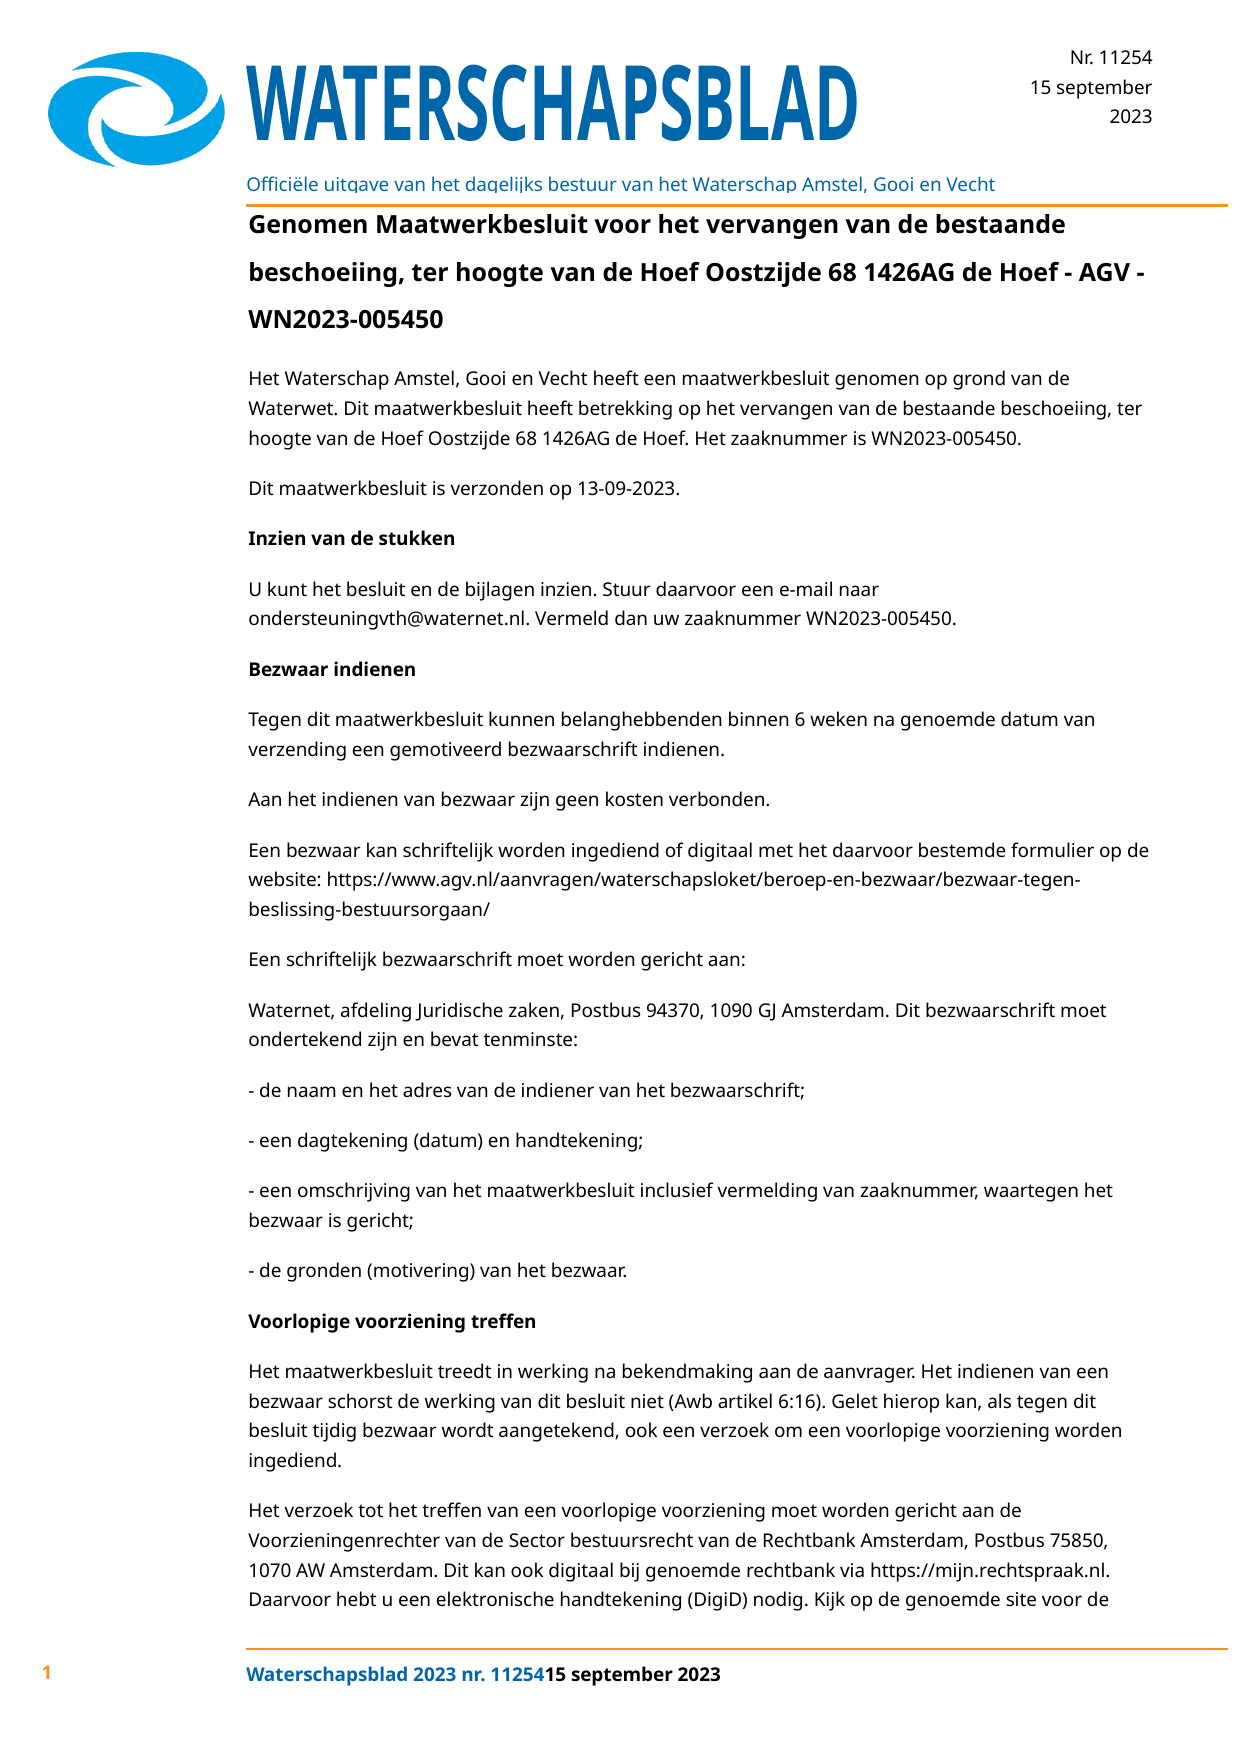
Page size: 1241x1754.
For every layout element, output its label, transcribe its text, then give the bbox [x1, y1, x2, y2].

text Tegen dit maatwerkbesluit kunnen belanghebbenden binnen 6 weken na genoemde datum van verzending een gemotiveerd bezwaarschrift indienen. [248, 706, 1152, 762]
text Het maatwerkbesluit treedt in werking na bekendmaking aan de aanvrager. Het indienen van een bezwaar schorst de werking van dit besluit niet (Awb artikel 6:16). Gelet hierop kan, als tegen dit besluit tijdig bezwaar wordt aangetekend, ook een verzoek om een voorlopige voorziening worden ingediend. [248, 1358, 1152, 1473]
text - een dagtekening (datum) en handtekening; [248, 1127, 1152, 1153]
text Inzien van de stukken [248, 526, 1152, 551]
text Een schriftelijk bezwaarschrift moet worden gericht aan: [248, 946, 1152, 972]
text - een omschrijving van het maatwerkbesluit inclusief vermelding van zaaknummer, waartegen het bezwaar is gericht; [248, 1178, 1152, 1233]
text Het Waterschap Amstel, Gooi en Vecht heeft een maatwerkbesluit genomen op grond van de Waterwet. Dit maatwerkbesluit heeft betrekking op het vervangen van de bestaande beschoeiing, ter hoogte van de Hoef Oostzijde 68 1426AG de Hoef. Het zaaknummer is WN2023-005450. [248, 366, 1152, 450]
picture [41, 47, 231, 172]
text Dit maatwerkbesluit is verzonden op 13-09-2023. [248, 475, 1152, 501]
text Voorlopige voorziening treffen [248, 1308, 1152, 1334]
text U kunt het besluit en de bijlagen inzien. Stuur daarvoor een e-mail naar ondersteuningvth@waternet.nl. Vermeld dan uw zaaknummer WN2023-005450. [248, 576, 1152, 631]
text Bezwaar indienen [248, 656, 1152, 682]
text Waternet, afdeling Juridische zaken, Postbus 94370, 1090 GJ Amsterdam. Dit bezwaarschrift moet ondertekend zijn en bevat tenminste: [248, 997, 1152, 1052]
text Genomen Maatwerkbesluit voor het vervangen van de bestaande beschoeiing, ter hoogte van de Hoef Oostzijde 68 1426AG de Hoef - AGV - WN2023-005450 [248, 207, 1152, 336]
text Het verzoek tot het treffen van een voorlopige voorziening moet worden gericht aan de Voorzieningenrechter van de Sector bestuursrecht van de Rechtbank Amsterdam, Postbus 75850, 1070 AW Amsterdam. Dit kan ook digitaal bij genoemde rechtbank via https://mijn.rechtspraak.nl. Daarvoor hebt u een elektronische handtekening (DigiD) nodig. Kijk op de genoemde site voor de [248, 1498, 1152, 1612]
text Aan het indienen van bezwaar zijn geen kosten verbonden. [248, 786, 1152, 812]
text - de gronden (motivering) van het bezwaar. [248, 1258, 1152, 1283]
text - de naam en het adres van de indiener van het bezwaarschrift; [248, 1077, 1152, 1102]
text Een bezwaar kan schriftelijk worden ingediend of digitaal met het daarvoor bestemde formulier op de website: https://www.agv.nl/aanvragen/waterschapsloket/beroep-en-bezwaar/bezwaar-tegen-beslissing-bestuursorgaan/ [248, 837, 1152, 922]
